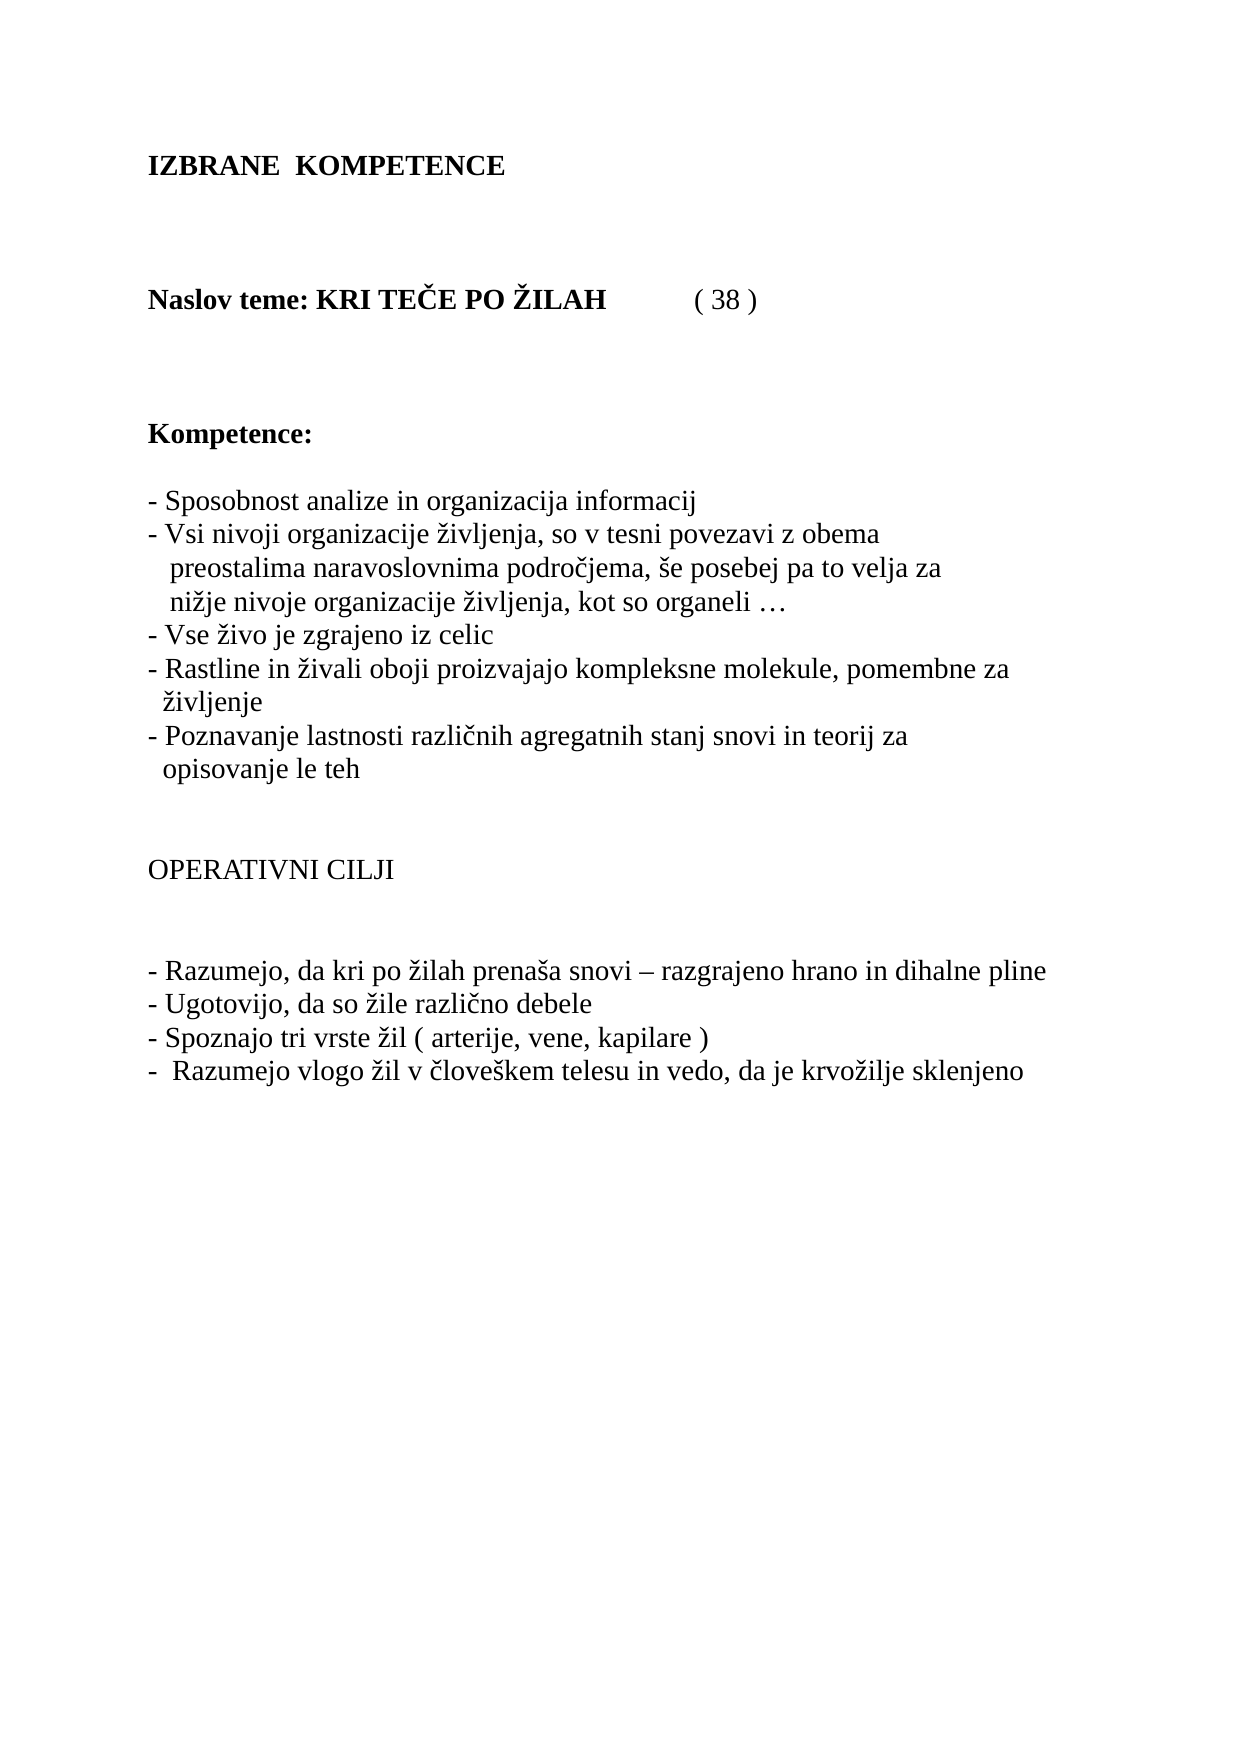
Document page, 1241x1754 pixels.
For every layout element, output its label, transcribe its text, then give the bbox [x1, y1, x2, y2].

text nižje nivoje organizacije življenja, kot so organeli … [148, 584, 1093, 617]
text opisovanje le teh [148, 751, 1093, 785]
text Kompetence: [148, 416, 1093, 449]
text IZBRANE KOMPETENCE [148, 148, 1093, 181]
text - Ugotovijo, da so žile različno debele [148, 986, 1093, 1020]
text življenje [148, 684, 1093, 718]
text - Poznavanje lastnosti različnih agregatnih stanj snovi in teorij za [148, 718, 1093, 751]
text OPERATIVNI CILJI [148, 852, 1093, 886]
text Naslov teme: KRI TEČE PO ŽILAH ( 38 ) [148, 282, 1093, 315]
text - Vse živo je zgrajeno iz celic [148, 617, 1093, 651]
text preostalima naravoslovnima področjema, še posebej pa to velja za [148, 550, 1093, 584]
text - Spoznajo tri vrste žil ( arterije, vene, kapilare ) [148, 1020, 1093, 1053]
text - Razumejo, da kri po žilah prenaša snovi – razgrajeno hrano in dihalne pline [148, 953, 1093, 986]
text - Vsi nivoji organizacije življenja, so v tesni povezavi z obema [148, 517, 1093, 550]
text - Razumejo vlogo žil v človeškem telesu in vedo, da je krvožilje sklenjeno [148, 1053, 1093, 1087]
text - Sposobnost analize in organizacija informacij [148, 483, 1093, 517]
text - Rastline in živali oboji proizvajajo kompleksne molekule, pomembne za [148, 651, 1093, 684]
